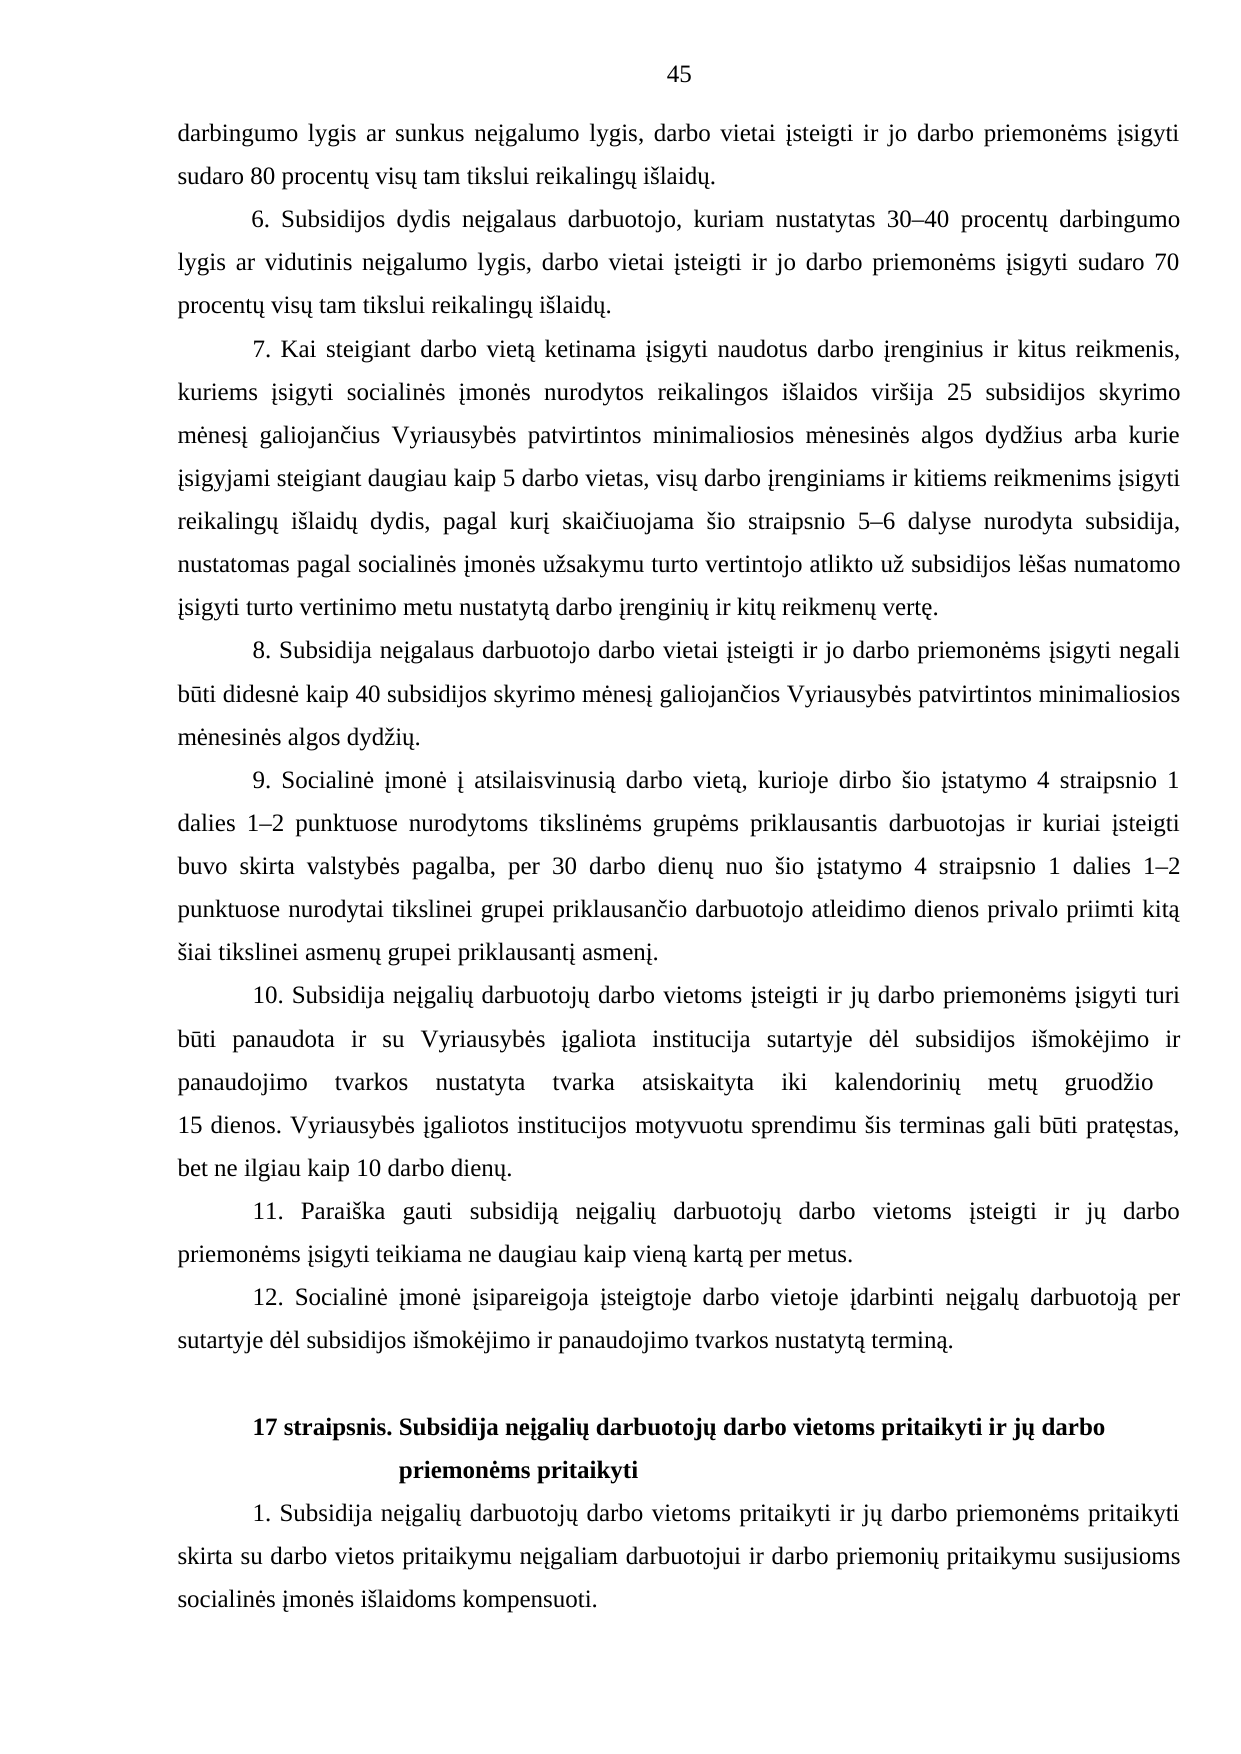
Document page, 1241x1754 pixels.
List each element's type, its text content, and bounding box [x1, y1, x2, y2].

text 1. Subsidija neįgalių darbuotojų darbo vietoms pritaikyti ir jų darbo priemonėms pritaikyti skirta su darbo vietos pritaikymu neįgaliam darbuotojui ir darbo priemonių pritaikymu susijusioms socialinės įmonės išlaidoms kompensuoti. [177, 1498, 1181, 1613]
text 6. Subsidijos dydis neįgalaus darbuotojo, kuriam nustatytas 30–40 procentų darbingumo lygis ar vidutinis neįgalumo lygis, darbo vietai įsteigti ir jo darbo priemonėms įsigyti sudaro 70 procentų visų tam tikslui reikalingų išlaidų. [177, 204, 1181, 319]
text 17 straipsnis. Subsidija neįgalių darbuotojų darbo vietoms pritaikyti ir jų darbo [177, 1412, 1181, 1441]
text priemonėms pritaikyti [177, 1455, 1181, 1484]
text 7. Kai steigiant darbo vietą ketinama įsigyti naudotus darbo įrenginius ir kitus reikmenis, kuriems įsigyti socialinės įmonės nurodytos reikalingos išlaidos viršija 25 subsidijos skyrimo mėnesį galiojančius Vyriausybės patvirtintos minimaliosios mėnesinės algos dydžius arba kurie įsigyjami steigiant daugiau kaip 5 darbo vietas, visų darbo įrenginiams ir kitiems reikmenims įsigyti reikalingų išlaidų dydis, pagal kurį skaičiuojama šio straipsnio 5–6 dalyse nurodyta subsidija, nustatomas pagal socialinės įmonės užsakymu turto vertintojo atlikto už subsidijos lėšas numatomo įsigyti turto vertinimo metu nustatytą darbo įrenginių ir kitų reikmenų vertę. [177, 334, 1181, 621]
text 12. Socialinė įmonė įsipareigoja įsteigtoje darbo vietoje įdarbinti neįgalų darbuotoją per sutartyje dėl subsidijos išmokėjimo ir panaudojimo tvarkos nustatytą terminą. [177, 1282, 1181, 1354]
text 9. Socialinė įmonė į atsilaisvinusią darbo vietą, kurioje dirbo šio įstatymo 4 straipsnio 1 dalies 1–2 punktuose nurodytoms tikslinėms grupėms priklausantis darbuotojas ir kuriai įsteigti buvo skirta valstybės pagalba, per 30 darbo dienų nuo šio įstatymo 4 straipsnio 1 dalies 1–2 punktuose nurodytai tikslinei grupei priklausančio darbuotojo atleidimo dienos privalo priimti kitą šiai tikslinei asmenų grupei priklausantį asmenį. [177, 765, 1181, 966]
text 11. Paraiška gauti subsidiją neįgalių darbuotojų darbo vietoms įsteigti ir jų darbo priemonėms įsigyti teikiama ne daugiau kaip vieną kartą per metus. [177, 1196, 1181, 1268]
text 10. Subsidija neįgalių darbuotojų darbo vietoms įsteigti ir jų darbo priemonėms įsigyti turi būti panaudota ir su Vyriausybės įgaliota institucija sutartyje dėl subsidijos išmokėjimo ir panaudojimo tvarkos nustatyta tvarka atsiskaityta iki kalendorinių metų gruodžio 15 dienos. Vyriausybės įgaliotos institucijos motyvuotu sprendimu šis terminas gali būti pratęstas, bet ne ilgiau kaip 10 darbo dienų. [177, 981, 1181, 1182]
text 8. Subsidija neįgalaus darbuotojo darbo vietai įsteigti ir jo darbo priemonėms įsigyti negali būti didesnė kaip 40 subsidijos skyrimo mėnesį galiojančios Vyriausybės patvirtintos minimaliosios mėnesinės algos dydžių. [177, 636, 1181, 751]
text darbingumo lygis ar sunkus neįgalumo lygis, darbo vietai įsteigti ir jo darbo priemonėms įsigyti sudaro 80 procentų visų tam tikslui reikalingų išlaidų. [177, 118, 1181, 190]
